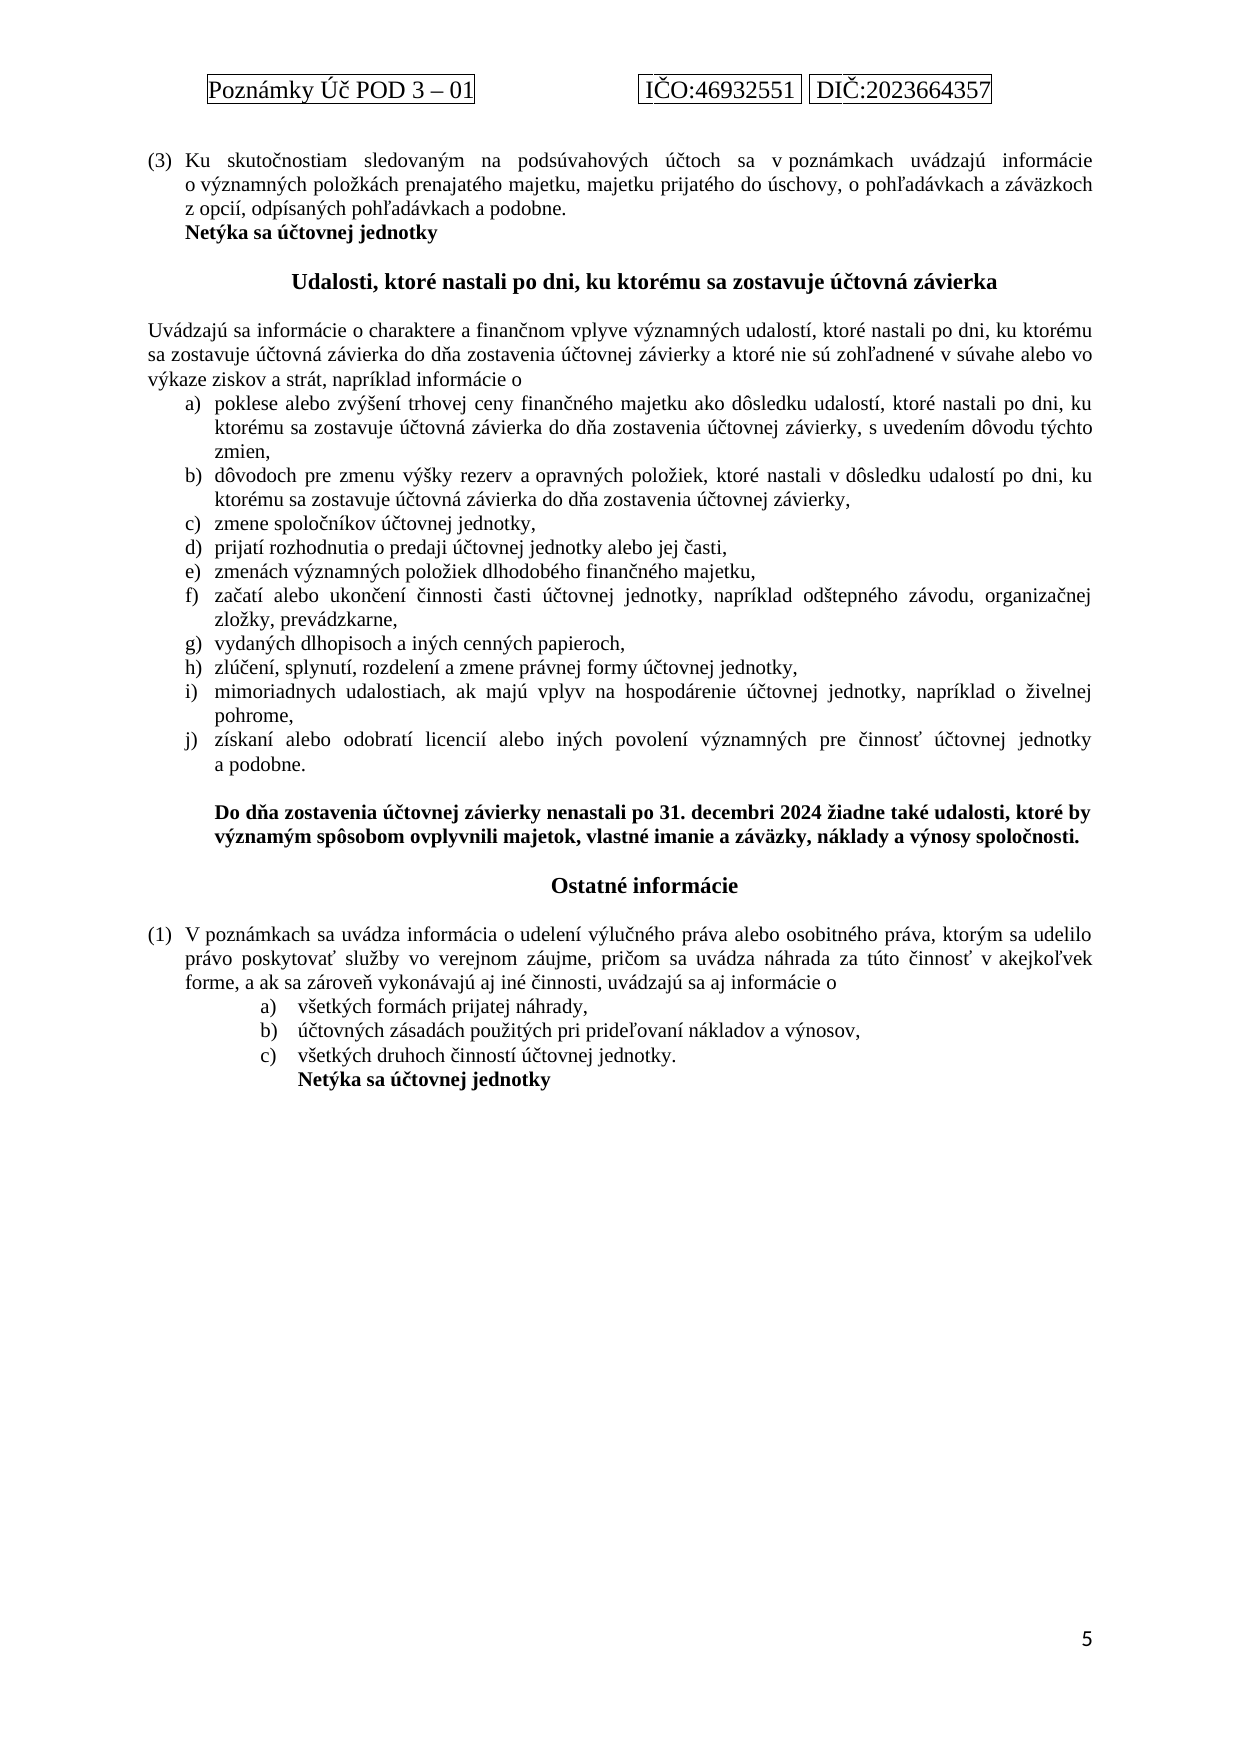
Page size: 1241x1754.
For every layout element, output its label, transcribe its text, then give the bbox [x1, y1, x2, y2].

list zlúčení, splynutí, rozdelení a zmene právnej formy účtovnej jednotky, [185, 655, 1093, 679]
list získaní alebo odobratí licencií alebo iných povolení významných pre činnosť účtovnej jednotky a podobne. [185, 727, 1093, 776]
text Netýka sa účtovnej jednotky [185, 220, 1093, 244]
text Do dňa zostavenia účtovnej závierky nenastali po 31. decembri 2024 žiadne také udalosti, ktoré by významým spôsobom ovplyvnili majetok, vlastné imanie a záväzky, náklady a výnosy spoločnosti. [214, 799, 1093, 848]
list vydaných dlhopisoch a iných cenných papieroch, [185, 631, 1093, 655]
text Udalosti, ktoré nastali po dni, ku ktorému sa zostavuje účtovná závierka [148, 268, 1141, 294]
list dôvodoch pre zmenu výšky rezerv a opravných položiek, ktoré nastali v dôsledku udalostí po dni, ku ktorému sa zostavuje účtovná závierka do dňa zostavenia účtovnej závierky, [185, 463, 1093, 511]
list všetkých druhoch činností účtovnej jednotky. [260, 1042, 1093, 1067]
list poklese alebo zvýšení trhovej ceny finančného majetku ako dôsledku udalostí, ktoré nastali po dni, ku ktorému sa zostavuje účtovná závierka do dňa zostavenia účtovnej závierky, s uvedením dôvodu týchto zmien, [185, 391, 1093, 463]
list účtovných zásadách použitých pri prideľovaní nákladov a výnosov, [260, 1018, 1093, 1042]
list Ku skutočnostiam sledovaným na podsúvahových účtoch sa v poznámkach uvádzajú informácie o významných položkách prenajatého majetku, majetku prijatého do úschovy, o pohľadávkach a záväzkoch z opcií, odpísaných pohľadávkach a podobne. [148, 148, 1093, 220]
list mimoriadnych udalostiach, ak majú vplyv na hospodárenie účtovnej jednotky, napríklad o živelnej pohrome, [185, 679, 1093, 727]
text Netýka sa účtovnej jednotky [298, 1067, 1093, 1091]
list všetkých formách prijatej náhrady, [260, 994, 1093, 1018]
list V poznámkach sa uvádza informácia o udelení výlučného práva alebo osobitného práva, ktorým sa udelilo právo poskytovať služby vo verejnom záujme, pričom sa uvádza náhrada za túto činnosť v akejkoľvek forme, a ak sa zároveň vykonávajú aj iné činnosti, uvádzajú sa aj informácie o [148, 922, 1093, 994]
list prijatí rozhodnutia o predaji účtovnej jednotky alebo jej časti, [185, 535, 1093, 559]
text Uvádzajú sa informácie o charaktere a finančnom vplyve významných udalostí, ktoré nastali po dni, ku ktorému sa zostavuje účtovná závierka do dňa zostavenia účtovnej závierky a ktoré nie sú zohľadnené v súvahe alebo vo výkaze ziskov a strát, napríklad informácie o [148, 318, 1093, 391]
list zmene spoločníkov účtovnej jednotky, [185, 511, 1093, 535]
list začatí alebo ukončení činnosti časti účtovnej jednotky, napríklad odštepného závodu, organizačnej zložky, prevádzkarne, [185, 583, 1093, 631]
text Ostatné informácie [148, 872, 1141, 898]
list zmenách významných položiek dlhodobého finančného majetku, [185, 559, 1093, 583]
